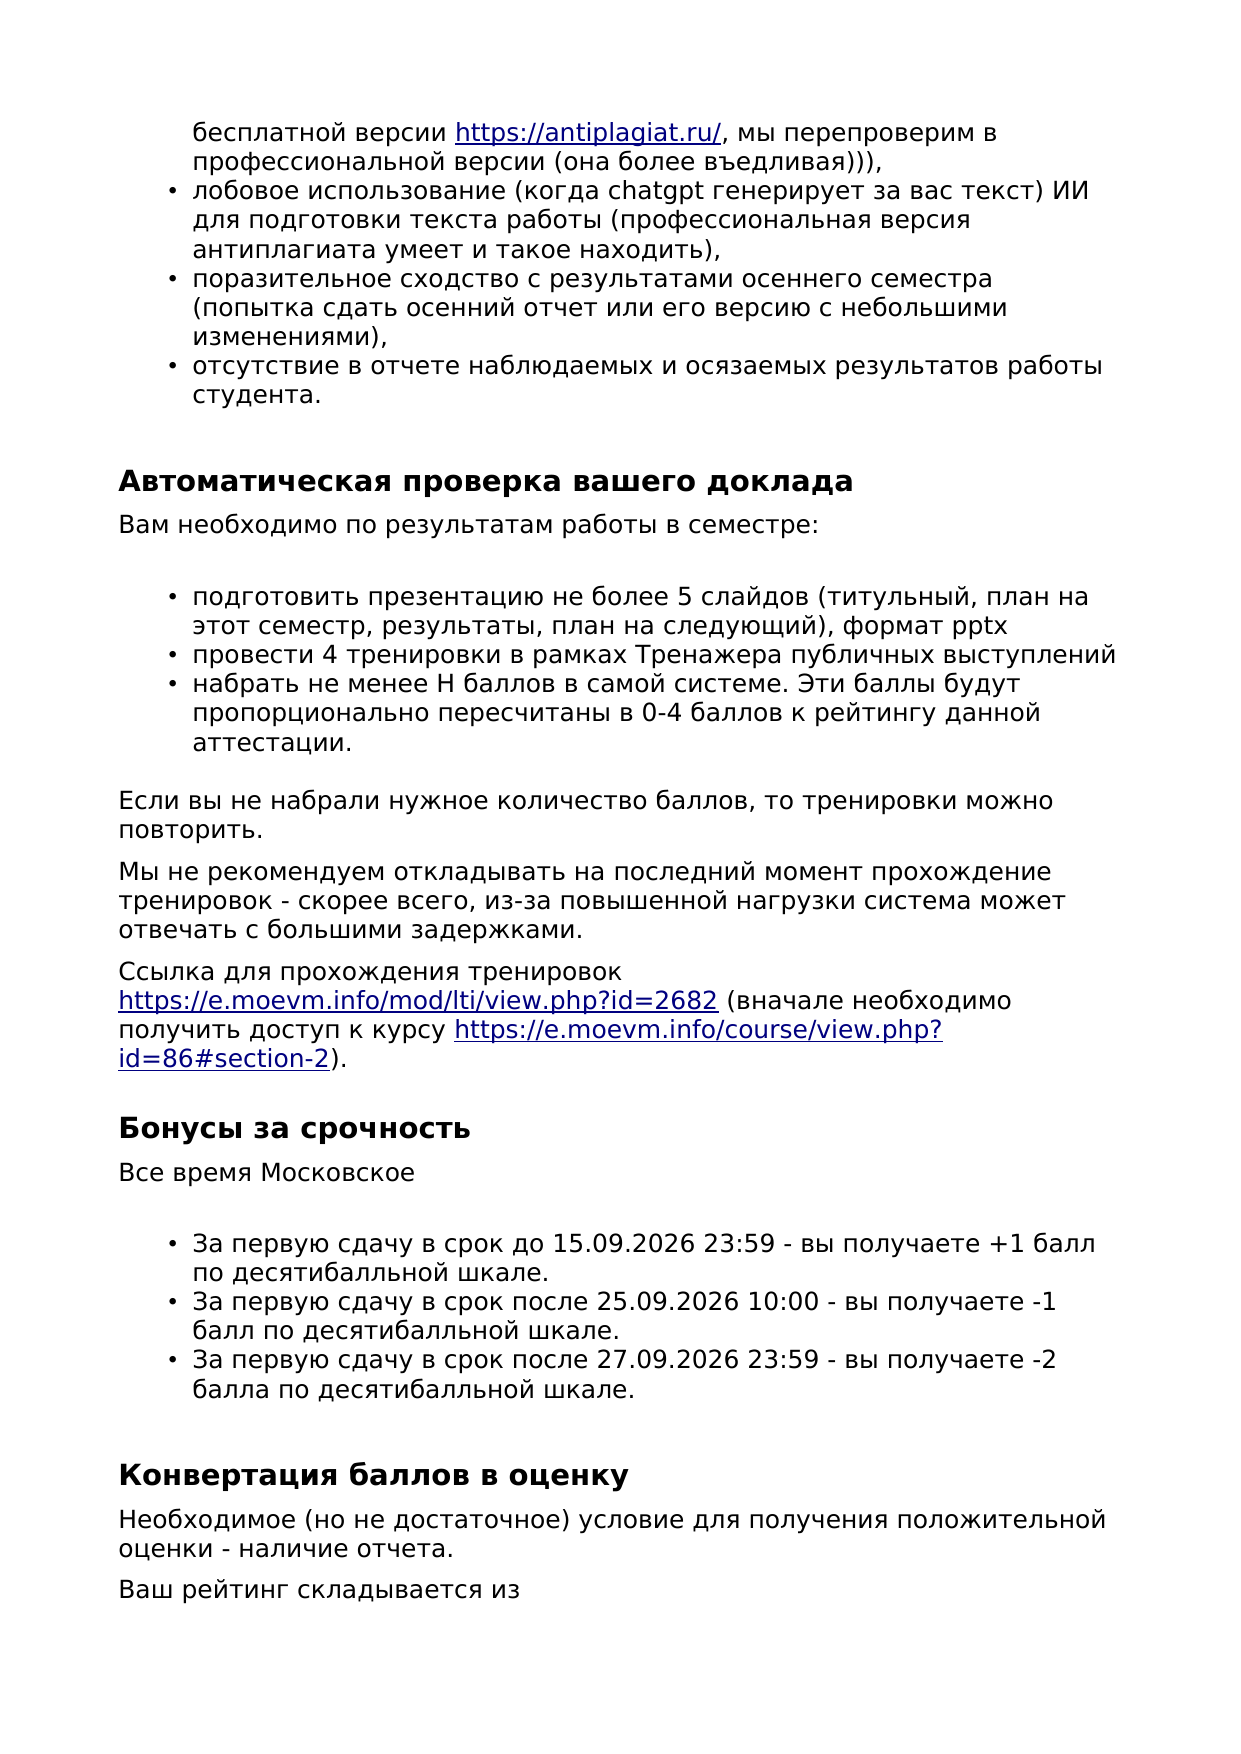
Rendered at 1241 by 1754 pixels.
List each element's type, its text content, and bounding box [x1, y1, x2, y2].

subtitle Бонусы за срочность [118, 1111, 1122, 1145]
text Вам необходимо по результатам работы в семестре: [118, 511, 1122, 540]
list поразительное сходство с результатами осеннего семестра (попытка сдать осенний отчет или его версию с небольшими изменениями), [177, 264, 1122, 351]
text Необходимое (но не достаточное) условие для получения положительной оценки - наличие отчета. [118, 1505, 1122, 1563]
list За первую сдачу в срок после 27.09.2026 23:59 - вы получаете -2 балла по десятибалльной шкале. [177, 1346, 1122, 1404]
subtitle Автоматическая проверка вашего доклада [118, 464, 1122, 498]
list провести 4 тренировки в рамках Тренажера публичных выступлений [177, 640, 1122, 669]
text Ссылка для прохождения тренировок https://e.moevm.info/mod/lti/view.php?id=2682 (вначале необходимо получить доступ к курсу https://e.moevm.info/course/view.php?id=86#section-2). [118, 957, 1122, 1074]
list За первую сдачу в срок после 25.09.2026 10:00 - вы получаете -1 балл по десятибалльной шкале. [177, 1287, 1122, 1346]
list отсутствие в отчете наблюдаемых и осязаемых результатов работы студента. [177, 351, 1122, 410]
text Все время Московское [118, 1158, 1122, 1187]
text Мы не рекомендуем откладывать на последний момент прохождение тренировок - скорее всего, из-за повышенной нагрузки система может отвечать с большими задержками. [118, 857, 1122, 945]
list лобовое использование (когда chatgpt генерирует за вас текст) ИИ для подготовки текста работы (профессиональная версия антиплагиата умеет и такое находить), [177, 176, 1122, 264]
text Ваш рейтинг складывается из [118, 1576, 1122, 1605]
list За первую сдачу в срок до 15.09.2026 23:59 - вы получаете +1 балл по десятибалльной шкале. [177, 1229, 1122, 1287]
subtitle Конвертация баллов в оценку [118, 1458, 1122, 1492]
text Если вы не набрали нужное количество баллов, то тренировки можно повторить. [118, 786, 1122, 845]
list набрать не менее Н баллов в самой системе. Эти баллы будут пропорционально пересчитаны в 0-4 баллов к рейтингу данной аттестации. [177, 669, 1122, 757]
list бесплатной версии https://antiplagiat.ru/, мы перепроверим в профессиональной версии (она более въедливая))), [177, 118, 1122, 176]
list подготовить презентацию не более 5 слайдов (титульный, план на этот семестр, результаты, план на следующий), формат pptx [177, 582, 1122, 640]
